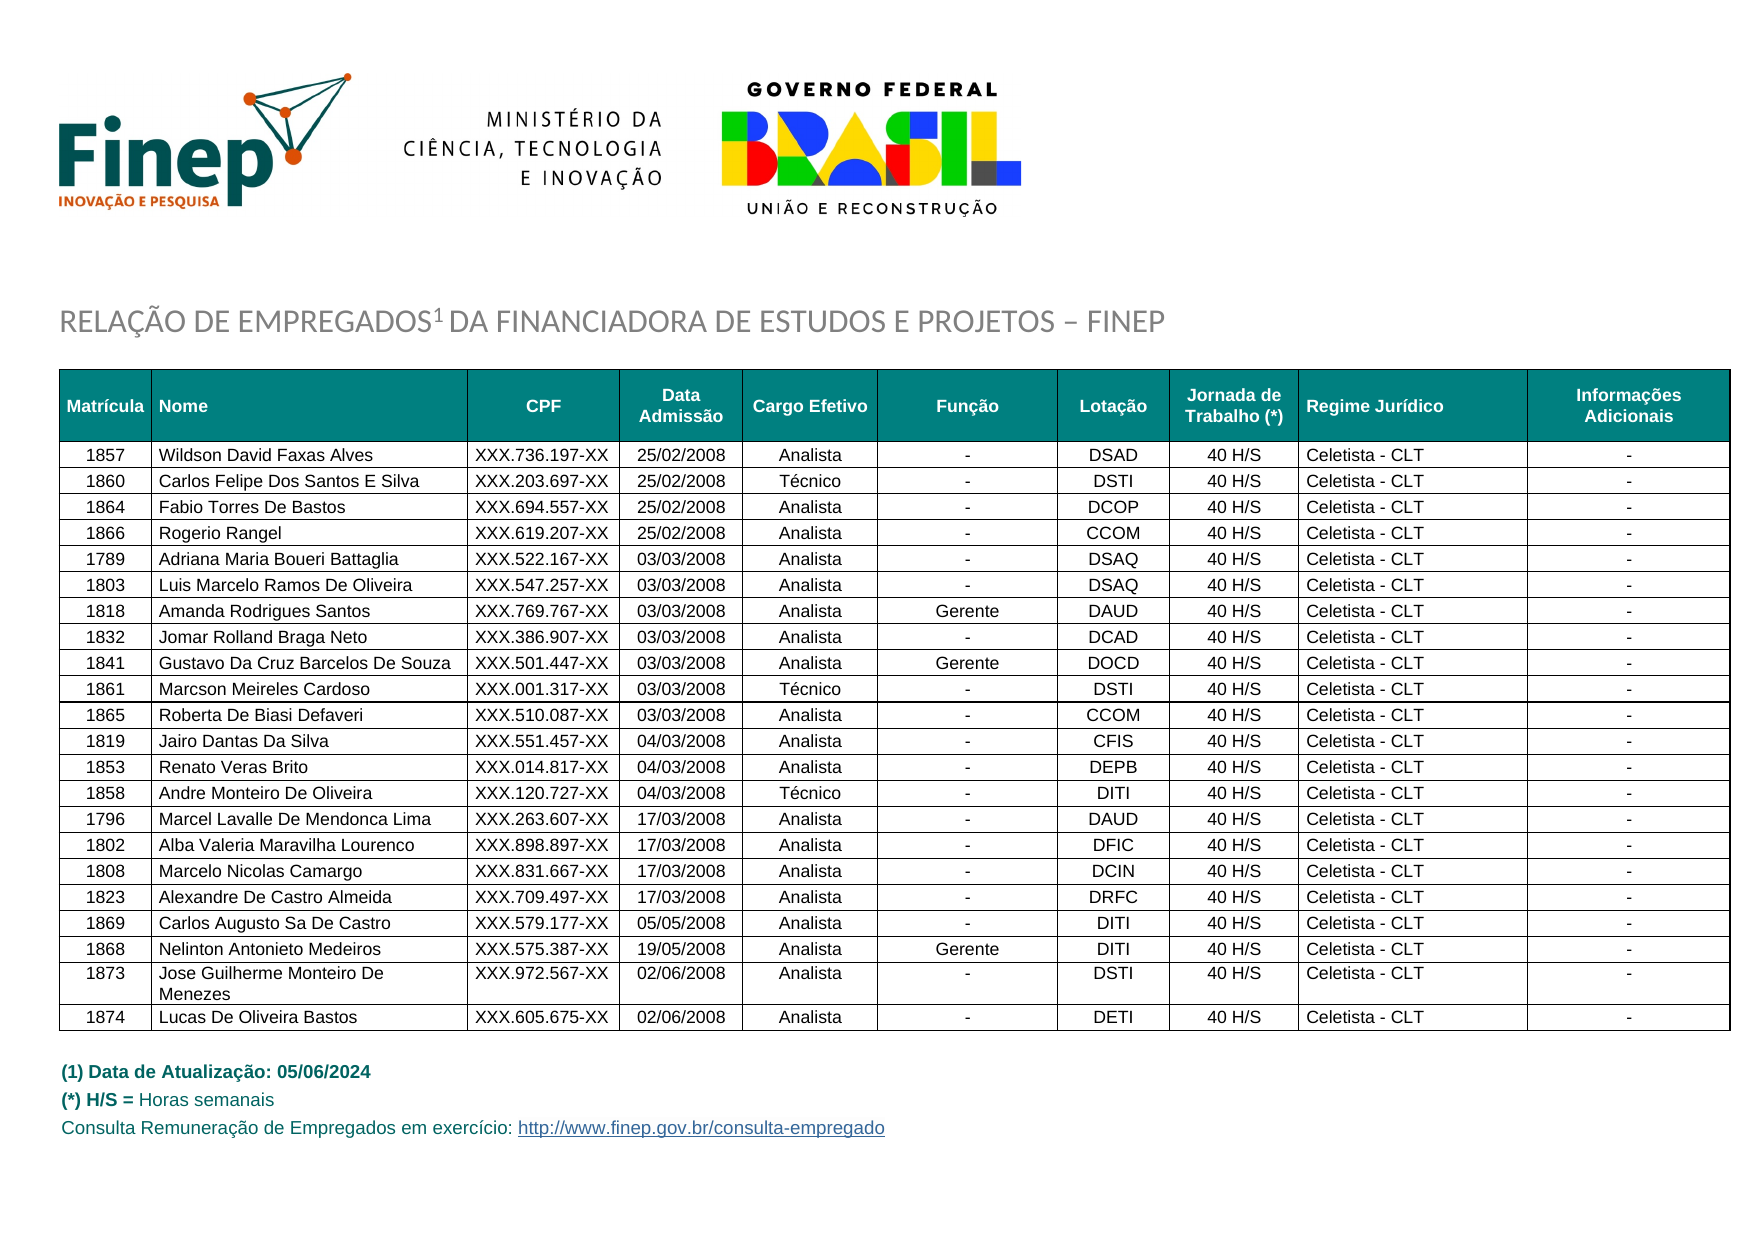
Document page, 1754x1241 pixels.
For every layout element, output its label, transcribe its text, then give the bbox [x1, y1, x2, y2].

table_cell 40 H/S [1170, 963, 1298, 1004]
table_cell Celetista - CLT [1299, 885, 1527, 910]
table_cell 1861 [60, 676, 151, 701]
table_cell 40 H/S [1170, 650, 1298, 675]
table_cell 1866 [60, 520, 151, 545]
table_cell XXX.501.447-XX [468, 650, 619, 675]
table_cell - [1528, 520, 1729, 545]
table_cell 40 H/S [1170, 807, 1298, 832]
table_cell - [878, 468, 1057, 493]
table_cell 40 H/S [1170, 1005, 1298, 1030]
table_cell XXX.014.817-XX [468, 755, 619, 779]
table_cell - [1528, 572, 1729, 597]
table_cell XXX.769.767-XX [468, 598, 619, 623]
table_cell 40 H/S [1170, 911, 1298, 936]
table_cell Celetista - CLT [1299, 755, 1527, 779]
table_cell - [1528, 937, 1729, 962]
table_cell - [878, 442, 1057, 467]
table_cell XXX.547.257-XX [468, 572, 619, 597]
table_cell XXX.736.197-XX [468, 442, 619, 467]
table_cell 17/03/2008 [620, 807, 742, 832]
table_cell Marcel Lavalle De Mendonca Lima [152, 807, 467, 832]
table_cell 40 H/S [1170, 781, 1298, 806]
table_cell Amanda Rodrigues Santos [152, 598, 467, 623]
table_cell Analista [743, 937, 877, 962]
table_cell DSTI [1058, 676, 1169, 701]
table_cell Celetista - CLT [1299, 520, 1527, 545]
table_cell Luis Marcelo Ramos De Oliveira [152, 572, 467, 597]
table_cell - [1528, 676, 1729, 701]
table_cell 40 H/S [1170, 833, 1298, 858]
table_cell Analista [743, 624, 877, 649]
table_cell - [1528, 781, 1729, 806]
table_cell DSAQ [1058, 546, 1169, 571]
table_cell 1873 [60, 963, 151, 1004]
table_cell - [1528, 755, 1729, 779]
table_cell 40 H/S [1170, 729, 1298, 753]
table_cell CFIS [1058, 729, 1169, 753]
table_cell Carlos Felipe Dos Santos E Silva [152, 468, 467, 493]
table_cell XXX.510.087-XX [468, 703, 619, 727]
table_cell XXX.522.167-XX [468, 546, 619, 571]
table_cell XXX.120.727-XX [468, 781, 619, 806]
table_header Matrícula [60, 370, 151, 441]
table_cell XXX.551.457-XX [468, 729, 619, 753]
table_cell Analista [743, 442, 877, 467]
table_cell 1874 [60, 1005, 151, 1030]
table_cell Analista [743, 807, 877, 832]
table_cell DSTI [1058, 468, 1169, 493]
table_cell 19/05/2008 [620, 937, 742, 962]
table_cell 40 H/S [1170, 885, 1298, 910]
table_cell Marcson Meireles Cardoso [152, 676, 467, 701]
table_cell - [878, 546, 1057, 571]
table_cell - [878, 755, 1057, 779]
table_cell DAUD [1058, 807, 1169, 832]
table_cell 1868 [60, 937, 151, 962]
table_header CPF [468, 370, 619, 441]
table_cell DOCD [1058, 650, 1169, 675]
table_cell Técnico [743, 468, 877, 493]
table_cell - [878, 703, 1057, 727]
table_cell Alexandre De Castro Almeida [152, 885, 467, 910]
table_cell - [878, 807, 1057, 832]
table_cell Celetista - CLT [1299, 676, 1527, 701]
table_cell Celetista - CLT [1299, 468, 1527, 493]
table_cell Marcelo Nicolas Camargo [152, 859, 467, 884]
table_cell 1832 [60, 624, 151, 649]
table_header Data Admissão [620, 370, 742, 441]
table_cell 1802 [60, 833, 151, 858]
table_cell Lucas De Oliveira Bastos [152, 1005, 467, 1030]
table_cell Analista [743, 885, 877, 910]
table_cell - [1528, 833, 1729, 858]
table_cell - [1528, 598, 1729, 623]
table_cell 05/05/2008 [620, 911, 742, 936]
table_cell 1865 [60, 703, 151, 727]
table_cell 03/03/2008 [620, 624, 742, 649]
table_cell 04/03/2008 [620, 755, 742, 779]
table_header Regime Jurídico [1299, 370, 1527, 441]
table_cell Celetista - CLT [1299, 911, 1527, 936]
table_cell DCOP [1058, 494, 1169, 519]
table_cell 40 H/S [1170, 442, 1298, 467]
table_cell Celetista - CLT [1299, 703, 1527, 727]
table_cell - [878, 833, 1057, 858]
table_cell 25/02/2008 [620, 494, 742, 519]
table_cell DEPB [1058, 755, 1169, 779]
table_cell Celetista - CLT [1299, 859, 1527, 884]
table_cell CCOM [1058, 703, 1169, 727]
table_cell Jomar Rolland Braga Neto [152, 624, 467, 649]
table_cell Celetista - CLT [1299, 598, 1527, 623]
table_cell 03/03/2008 [620, 546, 742, 571]
table_cell 02/06/2008 [620, 963, 742, 1004]
table_cell - [1528, 624, 1729, 649]
table_cell 17/03/2008 [620, 833, 742, 858]
table_cell XXX.898.897-XX [468, 833, 619, 858]
table_cell Celetista - CLT [1299, 546, 1527, 571]
table_cell 17/03/2008 [620, 885, 742, 910]
table_cell XXX.709.497-XX [468, 885, 619, 910]
table_cell DITI [1058, 911, 1169, 936]
table_cell 1818 [60, 598, 151, 623]
table_cell Celetista - CLT [1299, 781, 1527, 806]
table_cell - [1528, 650, 1729, 675]
table_cell - [1528, 468, 1729, 493]
table_cell - [878, 781, 1057, 806]
table_cell DSAQ [1058, 572, 1169, 597]
table_cell XXX.575.387-XX [468, 937, 619, 962]
table_cell Gerente [878, 937, 1057, 962]
table_cell 03/03/2008 [620, 572, 742, 597]
table_cell 40 H/S [1170, 755, 1298, 779]
table_cell 40 H/S [1170, 676, 1298, 701]
table_cell - [878, 859, 1057, 884]
table_header Cargo Efetivo [743, 370, 877, 441]
table_cell 40 H/S [1170, 572, 1298, 597]
table_cell - [878, 963, 1057, 1004]
table_cell XXX.605.675-XX [468, 1005, 619, 1030]
table_cell - [1528, 1005, 1729, 1030]
table_cell - [1528, 546, 1729, 571]
table_cell 40 H/S [1170, 703, 1298, 727]
table_header Função [878, 370, 1057, 441]
table_cell Gerente [878, 650, 1057, 675]
table_cell 25/02/2008 [620, 442, 742, 467]
table_header Informações Adicionais [1528, 370, 1729, 441]
table_cell DAUD [1058, 598, 1169, 623]
table_cell 1869 [60, 911, 151, 936]
table_cell Analista [743, 546, 877, 571]
table_cell - [1528, 442, 1729, 467]
table_cell 1864 [60, 494, 151, 519]
table_cell DFIC [1058, 833, 1169, 858]
table_cell DETI [1058, 1005, 1169, 1030]
table_cell XXX.619.207-XX [468, 520, 619, 545]
table_cell Celetista - CLT [1299, 494, 1527, 519]
table_cell Nelinton Antonieto Medeiros [152, 937, 467, 962]
table_cell Celetista - CLT [1299, 572, 1527, 597]
table_cell Analista [743, 703, 877, 727]
table_cell XXX.001.317-XX [468, 676, 619, 701]
table_cell Celetista - CLT [1299, 937, 1527, 962]
table_cell 02/06/2008 [620, 1005, 742, 1030]
table_cell 1853 [60, 755, 151, 779]
table_cell DITI [1058, 781, 1169, 806]
table_cell 03/03/2008 [620, 650, 742, 675]
table_cell Celetista - CLT [1299, 650, 1527, 675]
table_cell 25/02/2008 [620, 468, 742, 493]
table_cell DRFC [1058, 885, 1169, 910]
table_cell Gustavo Da Cruz Barcelos De Souza [152, 650, 467, 675]
table_cell Analista [743, 729, 877, 753]
table_cell Gerente [878, 598, 1057, 623]
table_cell - [1528, 911, 1729, 936]
table_cell Alba Valeria Maravilha Lourenco [152, 833, 467, 858]
table_cell 1823 [60, 885, 151, 910]
table_cell XXX.694.557-XX [468, 494, 619, 519]
table_cell Celetista - CLT [1299, 729, 1527, 753]
table_cell Jose Guilherme Monteiro De Menezes [152, 963, 467, 1004]
table_cell - [878, 494, 1057, 519]
table_cell 1860 [60, 468, 151, 493]
table_cell 1858 [60, 781, 151, 806]
table_cell 40 H/S [1170, 598, 1298, 623]
table_cell DSAD [1058, 442, 1169, 467]
table_cell 40 H/S [1170, 546, 1298, 571]
table_cell 1796 [60, 807, 151, 832]
table_cell Fabio Torres De Bastos [152, 494, 467, 519]
table_cell - [1528, 703, 1729, 727]
table_cell XXX.263.607-XX [468, 807, 619, 832]
table_cell 1841 [60, 650, 151, 675]
table_cell - [878, 520, 1057, 545]
table_cell Celetista - CLT [1299, 442, 1527, 467]
table_cell Andre Monteiro De Oliveira [152, 781, 467, 806]
table_cell 40 H/S [1170, 937, 1298, 962]
table_cell Renato Veras Brito [152, 755, 467, 779]
table_cell 17/03/2008 [620, 859, 742, 884]
table_cell - [1528, 807, 1729, 832]
table_cell DCIN [1058, 859, 1169, 884]
table_cell DITI [1058, 937, 1169, 962]
table_cell Roberta De Biasi Defaveri [152, 703, 467, 727]
table_cell 1808 [60, 859, 151, 884]
table_cell Analista [743, 859, 877, 884]
table_cell DSTI [1058, 963, 1169, 1004]
table_cell Analista [743, 598, 877, 623]
table_cell Analista [743, 755, 877, 779]
table_cell 40 H/S [1170, 494, 1298, 519]
table_cell 1789 [60, 546, 151, 571]
table_cell 03/03/2008 [620, 703, 742, 727]
table_cell Adriana Maria Boueri Battaglia [152, 546, 467, 571]
table_cell Analista [743, 963, 877, 1004]
table_cell 1803 [60, 572, 151, 597]
table_cell XXX.386.907-XX [468, 624, 619, 649]
table_header Lotação [1058, 370, 1169, 441]
table_cell - [1528, 729, 1729, 753]
table_cell 40 H/S [1170, 859, 1298, 884]
table_cell - [878, 729, 1057, 753]
table_cell Wildson David Faxas Alves [152, 442, 467, 467]
table_cell - [878, 676, 1057, 701]
table_cell XXX.579.177-XX [468, 911, 619, 936]
table_cell Jairo Dantas Da Silva [152, 729, 467, 753]
table_cell XXX.831.667-XX [468, 859, 619, 884]
table_cell 40 H/S [1170, 520, 1298, 545]
table_cell 1819 [60, 729, 151, 753]
table_cell DCAD [1058, 624, 1169, 649]
table_cell Celetista - CLT [1299, 833, 1527, 858]
table_cell Analista [743, 494, 877, 519]
table_cell - [1528, 963, 1729, 1004]
table_cell 1857 [60, 442, 151, 467]
table_header Nome [152, 370, 467, 441]
table_cell Analista [743, 572, 877, 597]
table_cell - [1528, 859, 1729, 884]
table_cell Carlos Augusto Sa De Castro [152, 911, 467, 936]
table_cell 04/03/2008 [620, 781, 742, 806]
table_cell Técnico [743, 676, 877, 701]
table_cell XXX.203.697-XX [468, 468, 619, 493]
table_cell - [1528, 494, 1729, 519]
table_cell Analista [743, 833, 877, 858]
table_cell 40 H/S [1170, 624, 1298, 649]
table_cell Celetista - CLT [1299, 624, 1527, 649]
table_cell XXX.972.567-XX [468, 963, 619, 1004]
table_cell Celetista - CLT [1299, 963, 1527, 1004]
table_cell Celetista - CLT [1299, 1005, 1527, 1030]
table_header Jornada de Trabalho (*) [1170, 370, 1298, 441]
table_cell 40 H/S [1170, 468, 1298, 493]
table_cell - [878, 1005, 1057, 1030]
table_cell Analista [743, 650, 877, 675]
table_cell CCOM [1058, 520, 1169, 545]
table_cell Analista [743, 911, 877, 936]
table_cell 03/03/2008 [620, 676, 742, 701]
table_cell 25/02/2008 [620, 520, 742, 545]
table_cell Analista [743, 1005, 877, 1030]
table_cell Rogerio Rangel [152, 520, 467, 545]
table_cell 04/03/2008 [620, 729, 742, 753]
table_cell Celetista - CLT [1299, 807, 1527, 832]
table_cell - [878, 885, 1057, 910]
table_cell 03/03/2008 [620, 598, 742, 623]
table_cell Técnico [743, 781, 877, 806]
table_cell - [878, 911, 1057, 936]
table_cell - [878, 624, 1057, 649]
table_cell - [878, 572, 1057, 597]
table_cell Analista [743, 520, 877, 545]
table_cell - [1528, 885, 1729, 910]
